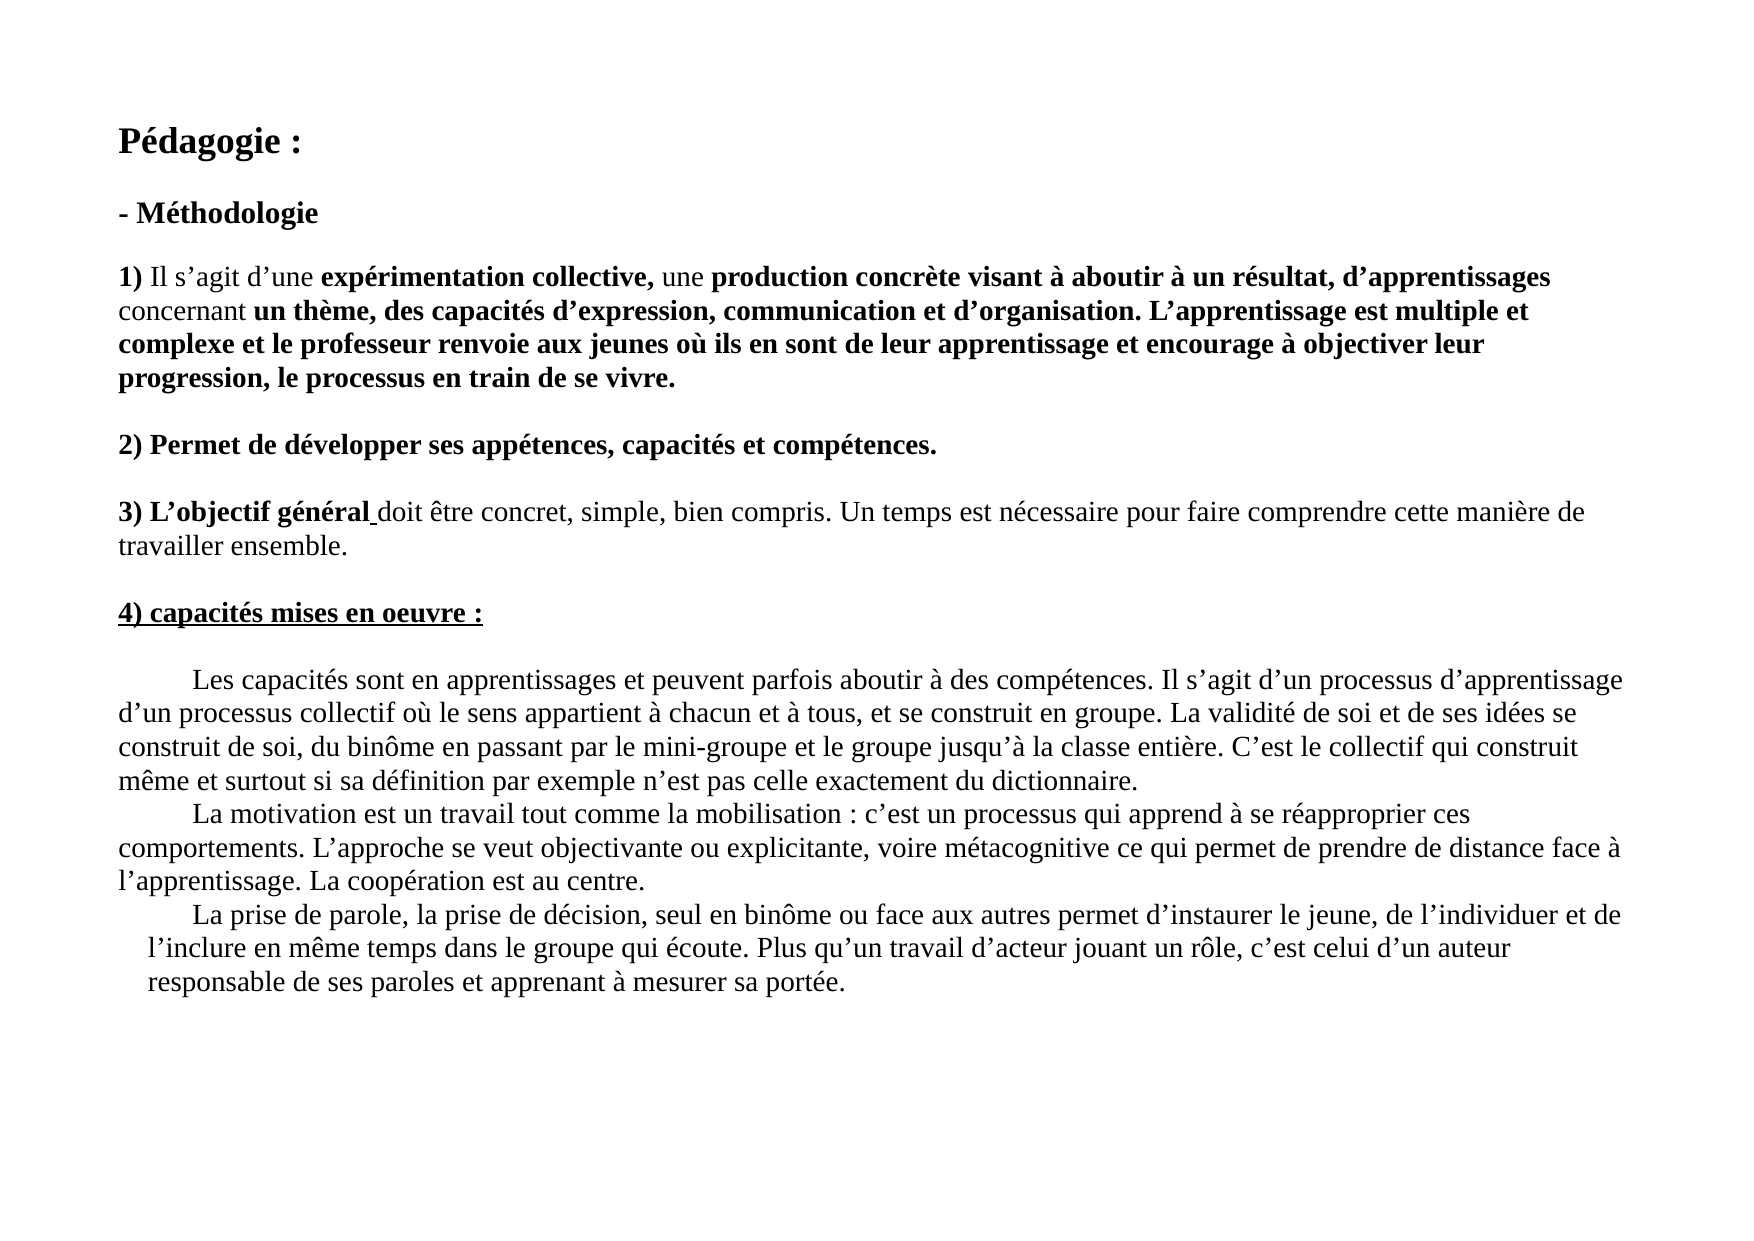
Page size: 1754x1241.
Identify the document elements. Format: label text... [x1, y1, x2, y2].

text - Méthodologie [118, 195, 1636, 231]
text 2) Permet de développer ses appétences, capacités et compétences. [118, 427, 1636, 461]
text Pédagogie : [118, 118, 1636, 161]
text La prise de parole, la prise de décision, seul en binôme ou face aux autres permet d’instaurer le jeune, de l’individuer et de l’inclure en même temps dans le groupe qui écoute. Plus qu’un travail d’acteur jouant un rôle, c’est celui d’un auteur responsable de ses paroles et apprenant à mesurer sa portée. [148, 897, 1636, 997]
text Les capacités sont en apprentissages et peuvent parfois aboutir à des compétences. Il s’agit d’un processus d’apprentissage d’un processus collectif où le sens appartient à chacun et à tous, et se construit en groupe. La validité de soi et de ses idées se construit de soi, du binôme en passant par le mini-groupe et le groupe jusqu’à la classe entière. C’est le collectif qui construit même et surtout si sa définition par exemple n’est pas celle exactement du dictionnaire. [118, 662, 1636, 796]
text 4) capacités mises en oeuvre : [118, 595, 1636, 628]
text La motivation est un travail tout comme la mobilisation : c’est un processus qui apprend à se réapproprier ces comportements. L’approche se veut objectivante ou explicitante, voire métacognitive ce qui permet de prendre de distance face à l’apprentissage. La coopération est au centre. [118, 796, 1636, 897]
text 3) L’objectif général doit être concret, simple, bien compris. Un temps est nécessaire pour faire comprendre cette manière de travailler ensemble. [118, 494, 1636, 561]
text 1) Il s’agit d’une expérimentation collective, une production concrète visant à aboutir à un résultat, d’apprentissages concernant un thème, des capacités d’expression, communication et d’organisation. L’apprentissage est multiple et complexe et le professeur renvoie aux jeunes où ils en sont de leur apprentissage et encourage à objectiver leur progression, le processus en train de se vivre. [118, 259, 1636, 394]
